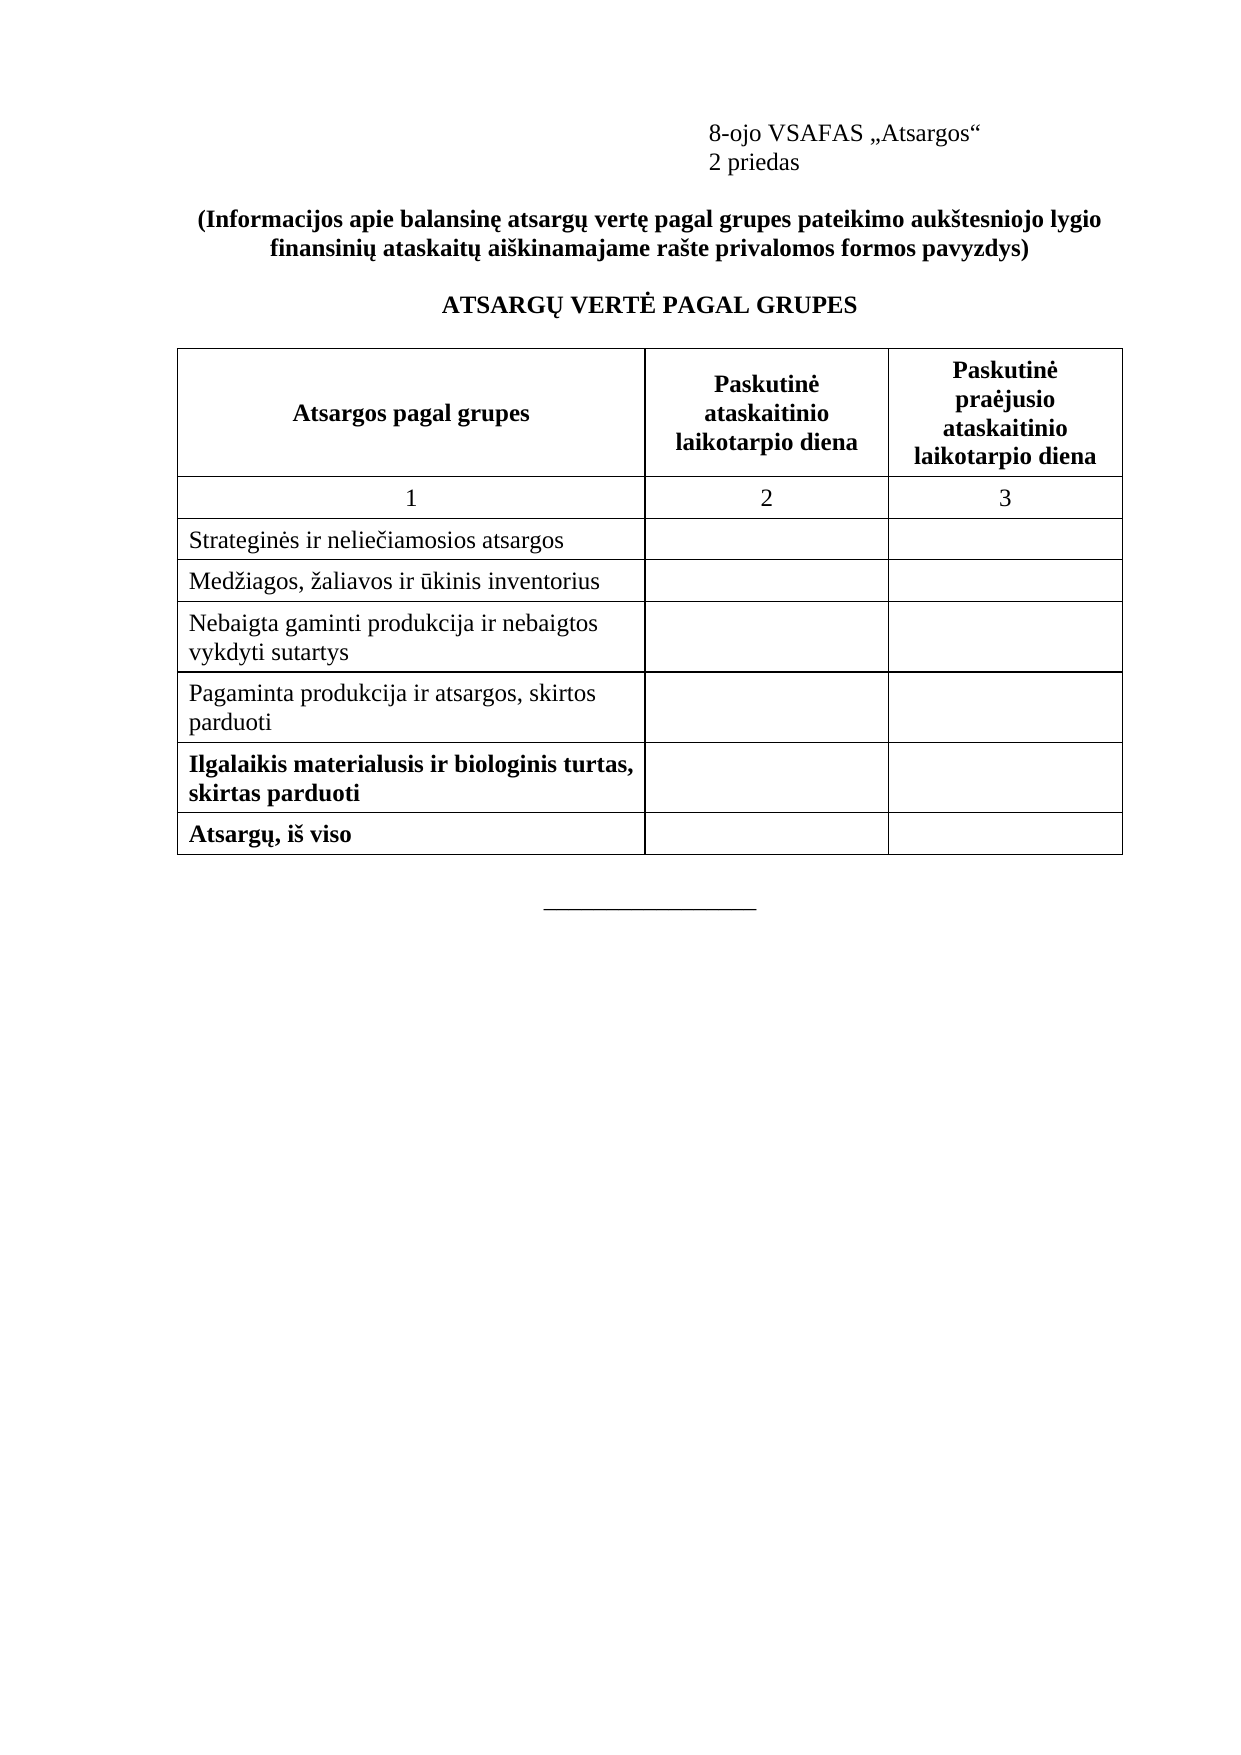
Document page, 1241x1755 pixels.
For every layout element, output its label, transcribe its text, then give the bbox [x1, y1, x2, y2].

table_cell [889, 813, 1122, 854]
table_cell [889, 519, 1122, 559]
text ATSARGŲ VERTĖ PAGAL GRUPES [177, 291, 1122, 319]
table_cell Ilgalaikis materialusis ir biologinis turtas, skirtas parduoti [178, 743, 644, 812]
table_cell Strateginės ir neliečiamosios atsargos [178, 519, 644, 559]
table_cell [646, 519, 888, 559]
table_cell [646, 560, 888, 601]
text 2 priedas [177, 147, 1122, 176]
text 8-ojo VSAFAS „Atsargos“ [177, 118, 1122, 147]
table_header Atsargos pagal grupes [178, 349, 644, 476]
table_cell 2 [646, 477, 888, 518]
table_cell [889, 673, 1122, 742]
table_cell Pagaminta produkcija ir atsargos, skirtos parduoti [178, 673, 644, 742]
table_cell [889, 602, 1122, 671]
table_cell [646, 602, 888, 671]
table_cell [889, 560, 1122, 601]
table_cell 1 [178, 477, 644, 518]
table_cell [889, 743, 1122, 812]
table_header Paskutinė praėjusio ataskaitinio laikotarpio diena [889, 349, 1122, 476]
table_cell Nebaigta gaminti produkcija ir nebaigtos vykdyti sutartys [178, 602, 644, 671]
table_cell [646, 673, 888, 742]
table_cell [646, 743, 888, 812]
table_cell [646, 813, 888, 854]
text (Informacijos apie balansinę atsargų vertę pagal grupes pateikimo aukštesniojo lygio finansinių ataskaitų aiškinamajame rašte privalomos formos pavyzdys) [177, 204, 1122, 262]
table_cell Medžiagos, žaliavos ir ūkinis inventorius [178, 560, 644, 601]
table_header Paskutinė ataskaitinio laikotarpio diena [646, 349, 888, 476]
table_cell 3 [889, 477, 1122, 518]
text _________________ [177, 884, 1122, 912]
table_cell Atsargų, iš viso [178, 813, 644, 854]
